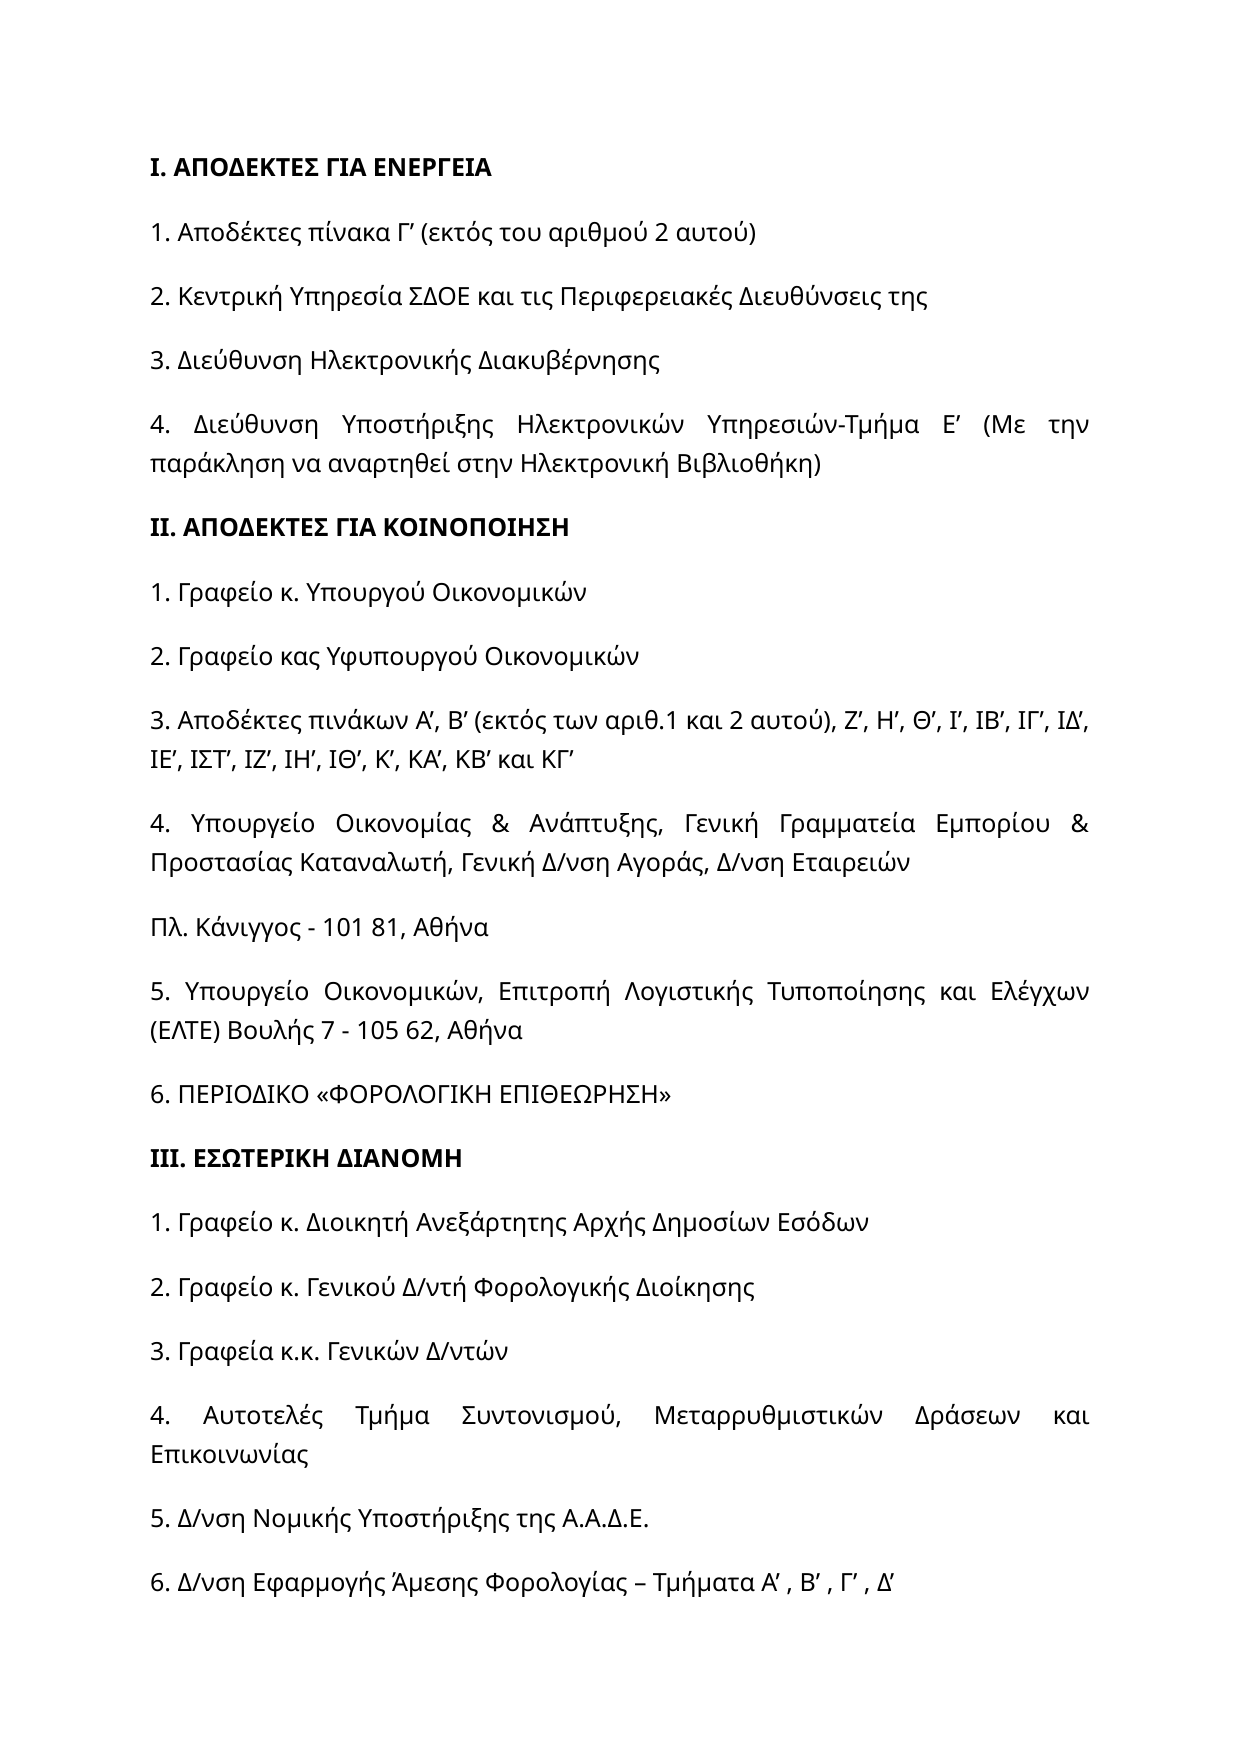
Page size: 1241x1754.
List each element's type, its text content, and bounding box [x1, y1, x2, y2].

text 4. Υπουργείο Οικονομίας & Ανάπτυξης, Γενική Γραμματεία Εμπορίου & Προστασίας Καταναλωτή, Γενική Δ/νση Αγοράς, Δ/νση Εταιρειών [150, 806, 1090, 879]
text 1. Αποδέκτες πίνακα Γ’ (εκτός του αριθμού 2 αυτού) [150, 214, 1090, 248]
text 5. Δ/νση Νομικής Υποστήριξης της Α.Α.Δ.Ε. [150, 1501, 1090, 1535]
text 2. Γραφείο κ. Γενικού Δ/ντή Φορολογικής Διοίκησης [150, 1269, 1090, 1303]
text Ι. ΑΠΟΔΕΚΤΕΣ ΓΙΑ ΕΝΕΡΓΕΙΑ [150, 150, 1090, 184]
text 1. Γραφείο κ. Υπουργού Οικονομικών [150, 574, 1090, 608]
text 4. Αυτοτελές Τμήμα Συντονισμού, Μεταρρυθμιστικών Δράσεων και Επικοινωνίας [150, 1397, 1090, 1471]
text 2. Γραφείο κας Υφυπουργού Οικονομικών [150, 638, 1090, 672]
text 6. Δ/νση Εφαρμογής Άμεσης Φορολογίας – Τμήματα Α’ , Β’ , Γ’ , Δ’ [150, 1565, 1090, 1599]
text 3. Αποδέκτες πινάκων Α’, Β’ (εκτός των αριθ.1 και 2 αυτού), Ζ’, Η’, Θ’, Ι’, ΙΒ’, ΙΓ’, ΙΔ’, ΙΕ’, ΙΣΤ’, ΙΖ’, ΙΗ’, ΙΘ’, Κ’, ΚΑ’, ΚΒ’ και ΚΓ’ [150, 702, 1090, 776]
text 6. ΠΕΡΙΟΔΙΚΟ «ΦΟΡΟΛΟΓΙΚΗ ΕΠΙΘΕΩΡΗΣΗ» [150, 1077, 1090, 1111]
text 3. Γραφεία κ.κ. Γενικών Δ/ντών [150, 1333, 1090, 1367]
text 5. Υπουργείο Οικονομικών, Επιτροπή Λογιστικής Τυποποίησης και Ελέγχων (ΕΛΤΕ) Βουλής 7 - 105 62, Αθήνα [150, 973, 1090, 1047]
text 3. Διεύθυνση Ηλεκτρονικής Διακυβέρνησης [150, 342, 1090, 377]
text Πλ. Κάνιγγος - 101 81, Αθήνα [150, 909, 1090, 943]
text ΙΙΙ. ΕΣΩΤΕΡΙΚΗ ΔΙΑΝΟΜΗ [150, 1141, 1090, 1175]
text 2. Κεντρική Υπηρεσία ΣΔΟΕ και τις Περιφερειακές Διευθύνσεις της [150, 278, 1090, 312]
text 4. Διεύθυνση Υποστήριξης Ηλεκτρονικών Υπηρεσιών-Τμήμα Ε’ (Με την παράκληση να αναρτηθεί στην Ηλεκτρονική Βιβλιοθήκη) [150, 407, 1090, 480]
text ΙΙ. ΑΠΟΔΕΚΤΕΣ ΓΙΑ ΚΟΙΝΟΠΟΙΗΣΗ [150, 510, 1090, 544]
text 1. Γραφείο κ. Διοικητή Ανεξάρτητης Αρχής Δημοσίων Εσόδων [150, 1205, 1090, 1239]
